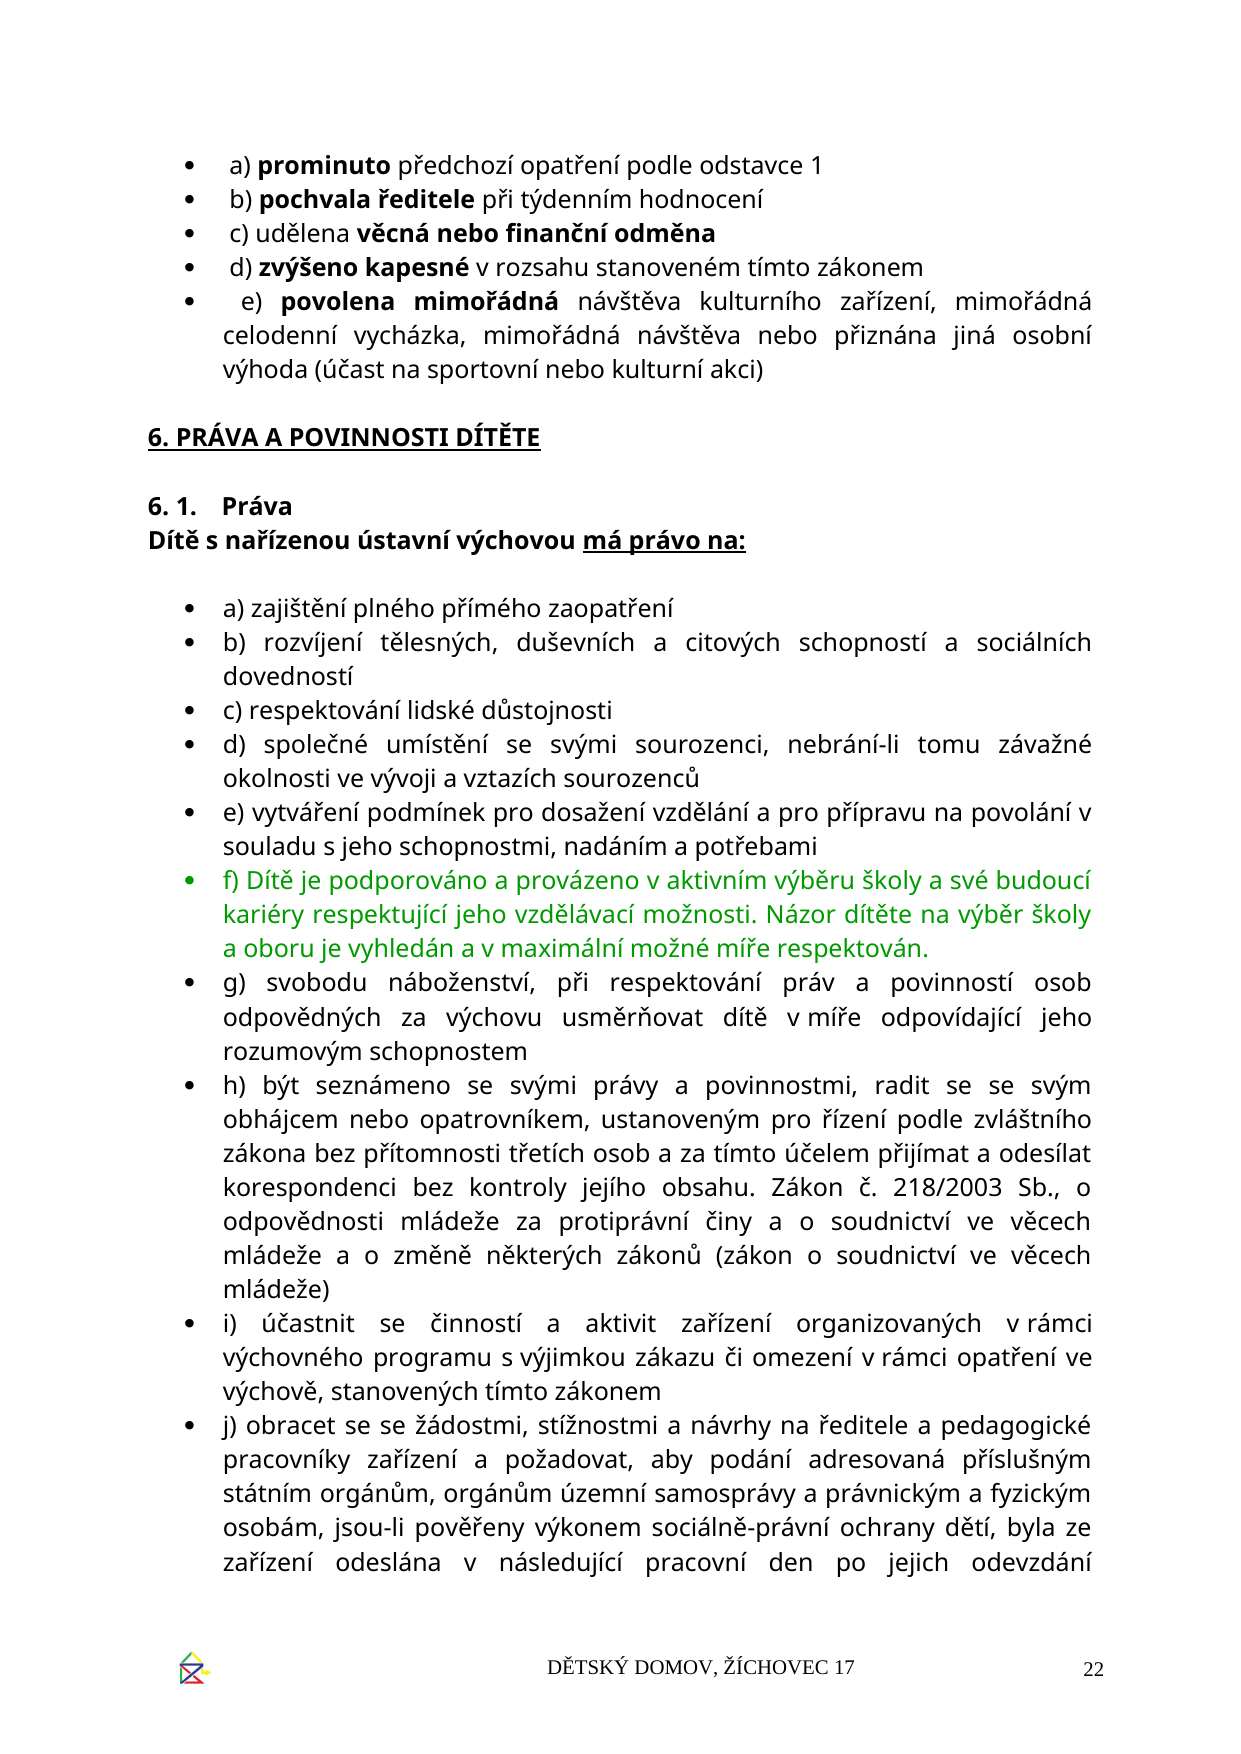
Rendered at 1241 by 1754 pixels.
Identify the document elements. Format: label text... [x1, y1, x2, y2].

list j) obracet se se žádostmi, stížnostmi a návrhy na ředitele a pedagogické pracovníky zařízení a požadovat, aby podání adresovaná příslušným státním orgánům, orgánům územní samosprávy a právnickým a fyzickým osobám, jsou-li pověřeny výkonem sociálně-právní ochrany dětí, byla ze zařízení odeslána v následující pracovní den po jejich odevzdání [185, 1408, 1093, 1578]
list d) společné umístění se svými sourozenci, nebrání-li tomu závažné okolnosti ve vývoji a vztazích sourozenců [185, 727, 1093, 795]
list c) udělena věcná nebo finanční odměna [185, 216, 1093, 250]
list a) prominuto předchozí opatření podle odstavce 1 [185, 148, 1093, 182]
list f) Dítě je podporováno a provázeno v aktivním výběru školy a své budoucí kariéry respektující jeho vzdělávací možnosti. Názor dítěte na výběr školy a oboru je vyhledán a v maximální možné míře respektován. [185, 863, 1093, 965]
text Dítě s nařízenou ústavní výchovou má právo na: [148, 522, 1093, 556]
list e) vytváření podmínek pro dosažení vzdělání a pro přípravu na povolání v souladu s jeho schopnostmi, nadáním a potřebami [185, 795, 1093, 863]
list i) účastnit se činností a aktivit zařízení organizovaných v rámci výchovného programu s výjimkou zákazu či omezení v rámci opatření ve výchově, stanovených tímto zákonem [185, 1306, 1093, 1408]
list g) svobodu náboženství, při respektování práv a povinností osob odpovědných za výchovu usměrňovat dítě v míře odpovídající jeho rozumovým schopnostem [185, 965, 1093, 1067]
list b) pochvala ředitele při týdenním hodnocení [185, 182, 1093, 216]
list h) být seznámeno se svými právy a povinnostmi, radit se se svým obhájcem nebo opatrovníkem, ustanoveným pro řízení podle zvláštního zákona bez přítomnosti třetích osob a za tímto účelem přijímat a odesílat korespondenci bez kontroly jejího obsahu. Zákon č. 218/2003 Sb., o odpovědnosti mládeže za protiprávní činy a o soudnictví ve věcech mládeže a o změně některých zákonů (zákon o soudnictví ve věcech mládeže) [185, 1067, 1093, 1306]
text 6. 1. Práva [148, 488, 1093, 522]
text 6. PRÁVA A POVINNOSTI DÍTĚTE [148, 420, 1093, 454]
picture [169, 1644, 218, 1693]
list c) respektování lidské důstojnosti [185, 693, 1093, 727]
list e) povolena mimořádná návštěva kulturního zařízení, mimořádná celodenní vycházka, mimořádná návštěva nebo přiznána jiná osobní výhoda (účast na sportovní nebo kulturní akci) [185, 284, 1093, 386]
list a) zajištění plného přímého zaopatření [185, 590, 1093, 624]
list b) rozvíjení tělesných, duševních a citových schopností a sociálních dovedností [185, 624, 1093, 693]
list d) zvýšeno kapesné v rozsahu stanoveném tímto zákonem [185, 250, 1093, 284]
